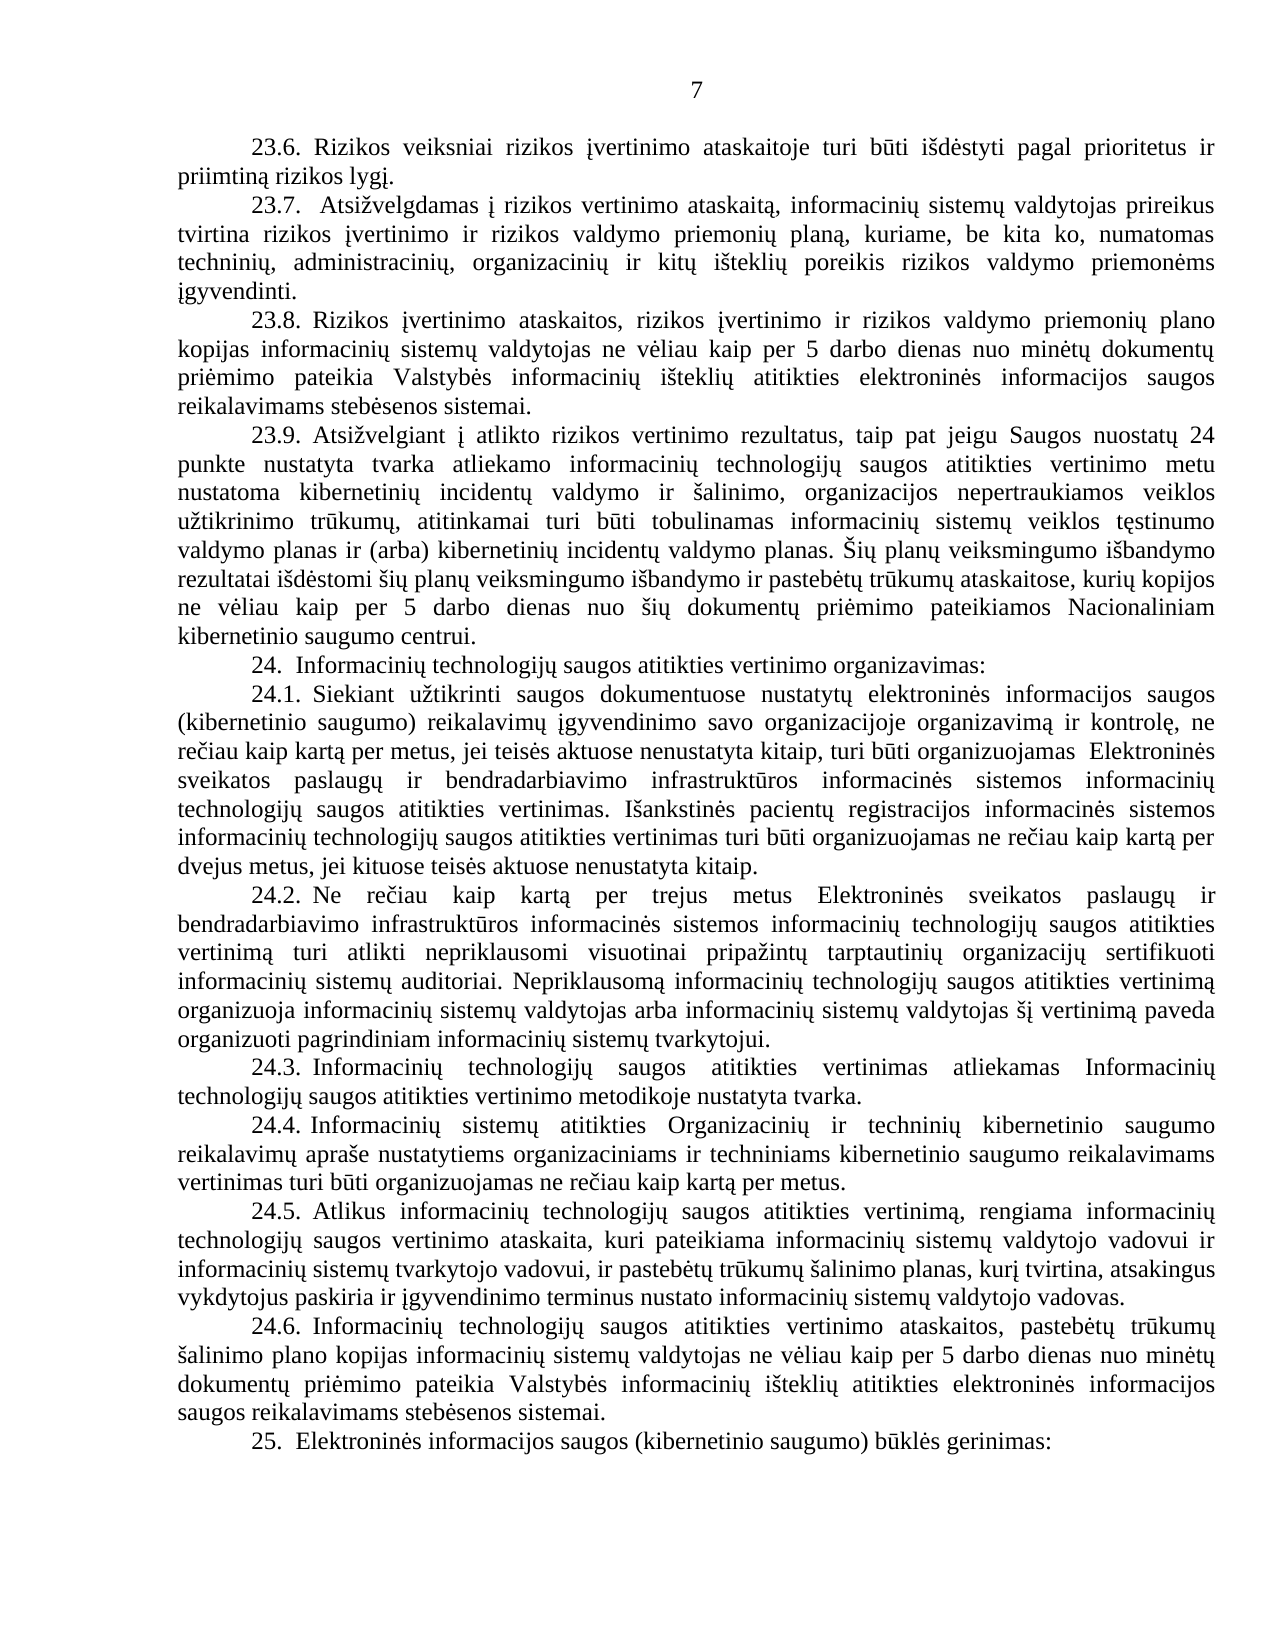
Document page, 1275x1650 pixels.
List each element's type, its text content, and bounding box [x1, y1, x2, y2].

text 24.3. Informacinių technologijų saugos atitikties vertinimas atliekamas Informacinių technologijų saugos atitikties vertinimo metodikoje nustatyta tvarka. [177, 1052, 1216, 1110]
text 24.6. Informacinių technologijų saugos atitikties vertinimo ataskaitos, pastebėtų trūkumų šalinimo plano kopijas informacinių sistemų valdytojas ne vėliau kaip per 5 darbo dienas nuo minėtų dokumentų priėmimo pateikia Valstybės informacinių išteklių atitikties elektroninės informacijos saugos reikalavimams stebėsenos sistemai. [177, 1311, 1216, 1426]
text 25. Elektroninės informacijos saugos (kibernetinio saugumo) būklės gerinimas: [177, 1426, 1216, 1455]
text 24.2. Ne rečiau kaip kartą per trejus metus Elektroninės sveikatos paslaugų ir bendradarbiavimo infrastruktūros informacinės sistemos informacinių technologijų saugos atitikties vertinimą turi atlikti nepriklausomi visuotinai pripažintų tarptautinių organizacijų sertifikuoti informacinių sistemų auditoriai. Nepriklausomą informacinių technologijų saugos atitikties vertinimą organizuoja informacinių sistemų valdytojas arba informacinių sistemų valdytojas šį vertinimą paveda organizuoti pagrindiniam informacinių sistemų tvarkytojui. [177, 880, 1216, 1052]
text 23.6. Rizikos veiksniai rizikos įvertinimo ataskaitoje turi būti išdėstyti pagal prioritetus ir priimtiną rizikos lygį. [177, 132, 1216, 190]
text 23.9. Atsižvelgiant į atlikto rizikos vertinimo rezultatus, taip pat jeigu Saugos nuostatų 24 punkte nustatyta tvarka atliekamo informacinių technologijų saugos atitikties vertinimo metu nustatoma kibernetinių incidentų valdymo ir šalinimo, organizacijos nepertraukiamos veiklos užtikrinimo trūkumų, atitinkamai turi būti tobulinamas informacinių sistemų veiklos tęstinumo valdymo planas ir (arba) kibernetinių incidentų valdymo planas. Šių planų veiksmingumo išbandymo rezultatai išdėstomi šių planų veiksmingumo išbandymo ir pastebėtų trūkumų ataskaitose, kurių kopijos ne vėliau kaip per 5 darbo dienas nuo šių dokumentų priėmimo pateikiamos Nacionaliniam kibernetinio saugumo centrui. [177, 420, 1216, 650]
text 23.8. Rizikos įvertinimo ataskaitos, rizikos įvertinimo ir rizikos valdymo priemonių plano kopijas informacinių sistemų valdytojas ne vėliau kaip per 5 darbo dienas nuo minėtų dokumentų priėmimo pateikia Valstybės informacinių išteklių atitikties elektroninės informacijos saugos reikalavimams stebėsenos sistemai. [177, 305, 1216, 420]
text 24.1. Siekiant užtikrinti saugos dokumentuose nustatytų elektroninės informacijos saugos (kibernetinio saugumo) reikalavimų įgyvendinimo savo organizacijoje organizavimą ir kontrolę, ne rečiau kaip kartą per metus, jei teisės aktuose nenustatyta kitaip, turi būti organizuojamas Elektroninės sveikatos paslaugų ir bendradarbiavimo infrastruktūros informacinės sistemos informacinių technologijų saugos atitikties vertinimas. Išankstinės pacientų registracijos informacinės sistemos informacinių technologijų saugos atitikties vertinimas turi būti organizuojamas ne rečiau kaip kartą per dvejus metus, jei kituose teisės aktuose nenustatyta kitaip. [177, 679, 1216, 880]
text 24.5. Atlikus informacinių technologijų saugos atitikties vertinimą, rengiama informacinių technologijų saugos vertinimo ataskaita, kuri pateikiama informacinių sistemų valdytojo vadovui ir informacinių sistemų tvarkytojo vadovui, ir pastebėtų trūkumų šalinimo planas, kurį tvirtina, atsakingus vykdytojus paskiria ir įgyvendinimo terminus nustato informacinių sistemų valdytojo vadovas. [177, 1196, 1216, 1311]
text 24.4. Informacinių sistemų atitikties Organizacinių ir techninių kibernetinio saugumo reikalavimų apraše nustatytiems organizaciniams ir techniniams kibernetinio saugumo reikalavimams vertinimas turi būti organizuojamas ne rečiau kaip kartą per metus. [177, 1110, 1216, 1196]
text 24. Informacinių technologijų saugos atitikties vertinimo organizavimas: [177, 650, 1216, 679]
text 23.7. Atsižvelgdamas į rizikos vertinimo ataskaitą, informacinių sistemų valdytojas prireikus tvirtina rizikos įvertinimo ir rizikos valdymo priemonių planą, kuriame, be kita ko, numatomas techninių, administracinių, organizacinių ir kitų išteklių poreikis rizikos valdymo priemonėms įgyvendinti. [177, 190, 1216, 305]
